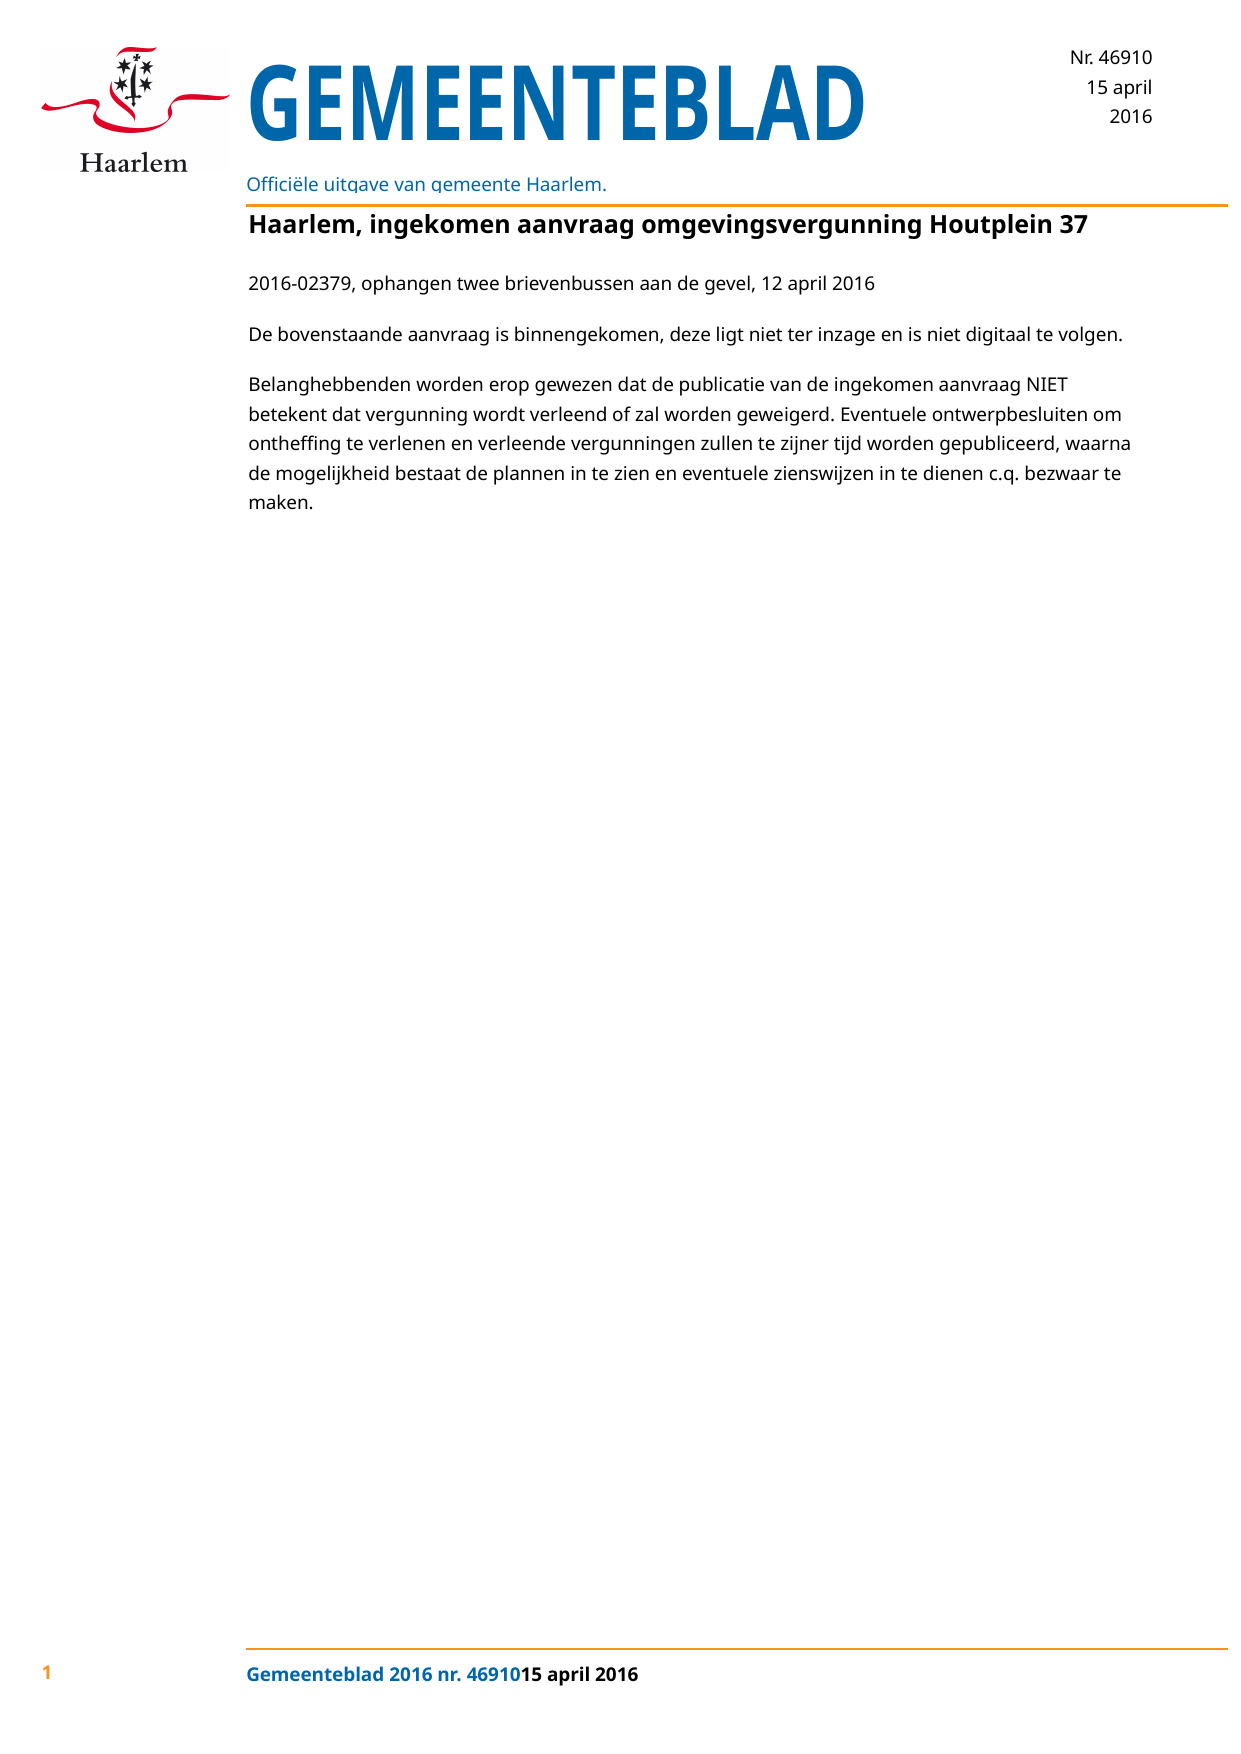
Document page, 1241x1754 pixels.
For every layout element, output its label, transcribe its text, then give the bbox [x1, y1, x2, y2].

text De bovenstaande aanvraag is binnengekomen, deze ligt niet ter inzage en is niet digitaal te volgen. [248, 321, 1152, 346]
text Haarlem, ingekomen aanvraag omgevingsvergunning Houtplein 37 [248, 207, 1152, 241]
text 2016-02379, ophangen twee brievenbussen aan de gevel, 12 april 2016 [248, 270, 1152, 296]
picture [41, 47, 231, 172]
text Belanghebbenden worden erop gewezen dat de publicatie van de ingekomen aanvraag NIET betekent dat vergunning wordt verleend of zal worden geweigerd. Eventuele ontwerpbesluiten om ontheffing te verlenen en verleende vergunningen zullen te zijner tijd worden gepubliceerd, waarna de mogelijkheid bestaat de plannen in te zien en eventuele zienswijzen in te dienen c.q. bezwaar te maken. [248, 371, 1152, 515]
